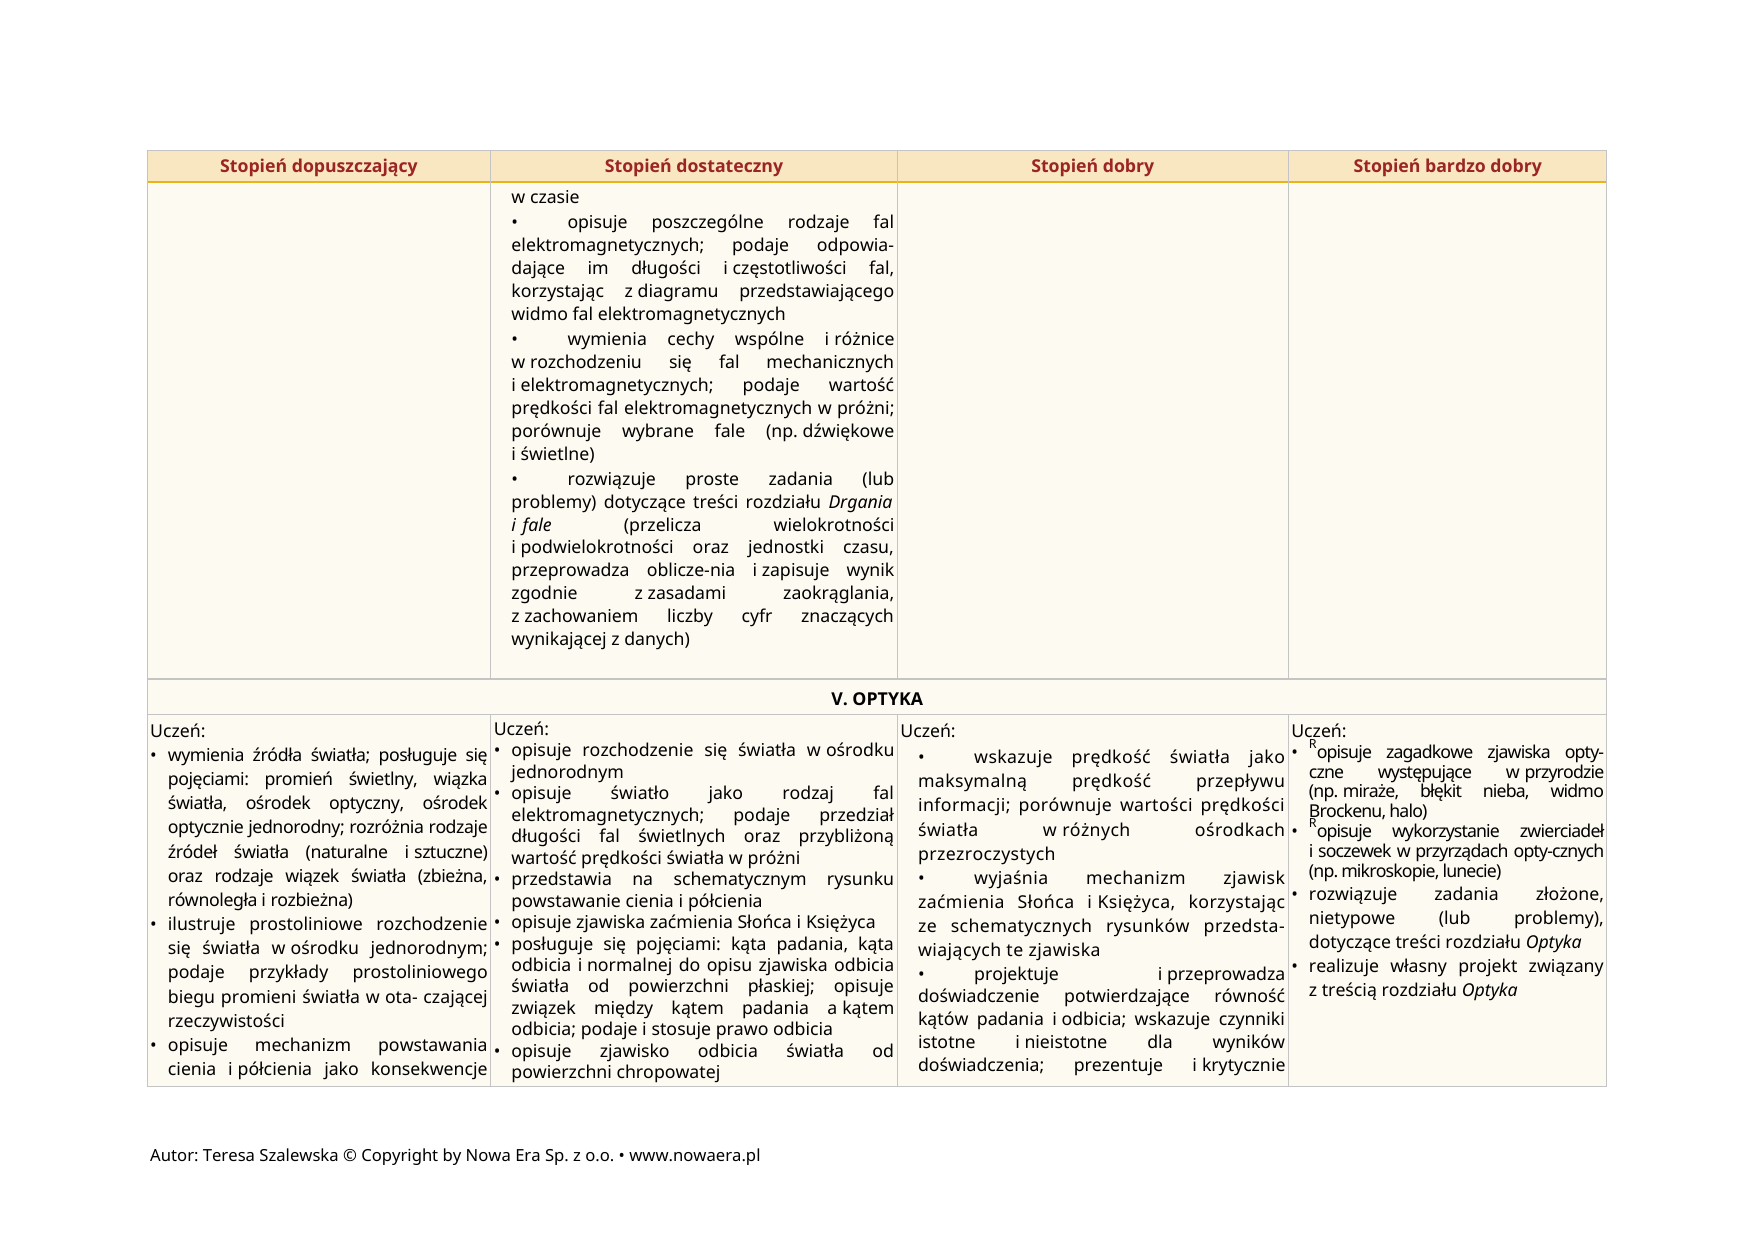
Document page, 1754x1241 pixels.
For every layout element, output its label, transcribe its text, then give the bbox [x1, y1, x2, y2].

table_cell Uczeń: Ropisuje zagadkowe zjawiska opty-czne występujące w przyrodzie (np. miraże, błękit nieba, widmo Brockenu, halo) Ropisuje wykorzystanie zwierciadeł i soczewek w przyrządach opty-cznych (np. mikroskopie, lunecie) rozwiązuje zadania złożone, nietypowe (lub problemy), dotyczące treści rozdziału Optyka realizuje własny projekt związany z treścią rozdziału Optyka [1289, 715, 1606, 1086]
table_cell Uczeń: wskazuje prędkość światła jako maksymalną prędkość przepływu informacji; porównuje wartości prędkości światła w różnych ośrodkach przezroczystych wyjaśnia mechanizm zjawisk zaćmienia Słońca i Księżyca, korzystając ze schematycznych rysunków przedsta-wiających te zjawiska projektuje i przeprowadza doświadczenie potwierdzające równość kątów padania i odbicia; wskazuje czynniki istotne i nieistotne dla wyników doświadczenia; prezentuje i krytycznie [898, 715, 1288, 1086]
table_cell [1289, 183, 1606, 678]
table_header Stopień dobry [898, 151, 1288, 181]
table_cell Uczeń: wymienia źródła światła; posługuje się pojęciami: promień świetlny, wiązka światła, ośrodek optyczny, ośrodek optycznie jednorodny; rozróżnia rodzaje źródeł światła (naturalne i sztuczne) oraz rodzaje wiązek światła (zbieżna, równoległa i rozbieżna) ilustruje prostoliniowe rozchodzenie się światła w ośrodku jednorodnym; podaje przykłady prostoliniowego biegu promieni światła w ota- czającej rzeczywistości opisuje mechanizm powstawania cienia i półcienia jako konsekwencje [148, 715, 490, 1086]
table_header Stopień bardzo dobry [1289, 151, 1606, 181]
table_header Stopień dopuszczający [148, 151, 490, 181]
table_header Stopień dostateczny [491, 151, 897, 181]
table_cell Uczeń: opisuje rozchodzenie się światła w ośrodku jednorodnym opisuje światło jako rodzaj fal elektromagnetycznych; podaje przedział długości fal świetlnych oraz przybliżoną wartość prędkości światła w próżni przedstawia na schematycznym rysunku powstawanie cienia i półcienia opisuje zjawiska zaćmienia Słońca i Księżyca posługuje się pojęciami: kąta padania, kąta odbicia i normalnej do opisu zjawiska odbicia światła od powierzchni płaskiej; opisuje związek między kątem padania a kątem odbicia; podaje i stosuje prawo odbicia opisuje zjawisko odbicia światła od powierzchni chropowatej analizuje bieg promieni wychodzących z punktu w różnych kierunkach, a następnie odbitych od zwierciadła płaskiego i zwierciadeł sferycznych; opisuje i ilustruje zjawisko odbicia od powierzchni sferycznej opisuje i konstruuje graficznie bieg promieni ilustrujący powstawanie obrazów pozornych wytwarzanych przez zwierciadło płaskie; wymienia trzy cechy obrazu (pozorny, prosty i tej samej wielkości co przedmiot); wyjaśnia, kiedy obraz jest rzeczywisty, a kiedy – pozorny opisuje skupianie się promieni w zwierciadle wklęsłym; posługuje się pojęciami ogniska i ogniskowej zwierciadła podaje przykłady wykorzystania zwierciadeł w otaczającej rzeczywistości opisuje i konstruuje graficznie bieg promieni ilustrujący powstawanie obrazów rzeczy-wistych i pozornych wytwarzanych przez zwierciadła sferyczne, znając położenie ogniska opisuje obrazy wytwarzane przez zwierciadła sferyczne (podaje trzy cechy obrazu) posługuje się pojęciem powiększenia obrazu jako ilorazu wysokości obrazu i wysokości przedmiotu opisuje jakościowo zjawisko załamania światła na granicy dwóch ośrodków różniących się prędkością rozchodzenia się światła; wskazuje kierunek załamania; posługuje się pojęciem kąta załamania podaje i stosuje prawo załamania światła (jakościowo) opisuje światło białe jako mieszaninę barw; ilustruje to rozszczepieniem światła w pryzmacie; podaje inne przykłady rozszczepienia światła opisuje i ilustruje bieg promieni równoległych do osi optycznej przechodzących przez soczewki skupiającą i rozpraszającą, posługując się pojęciami ogniska i ogni- skowej; rozróżnia ogniska rzeczywiste i pozorne wyjaśnia i stosuje odwracalność biegu promieni świetlnych (stwierdza np., że promienie wychodzące z ogniska po załamaniu w soczewce skupiającej tworzą wiązkę promieni równoległych do osi optycznej) rysuje konstrukcyjnie obrazy wytworzone przez soczewki; rozróżnia obrazy: rzeczywiste, pozorne, proste, odwrócone; porównuje wielkość przedmiotu z wielkością obrazu opisuje obrazy wytworzone przez soczewki (wymienia trzy cechy obrazu); określa rodzaj obrazu w zależności od odległości przedmiotu od soczewki opisuje budowę oka oraz powstawanie obrazu na siatkówce, korzystając ze schematycznego rysunku przedstawia-jącego budowę oka; posługuje się pojęciem akomodacji oka posługuje się pojęciami krótkowzroczności i dalekowzroczności; opisuje rolę soczewek w korygowaniu tych wad wzroku przeprowadza doświadczenia: demonstruje zjawisko prostoliniowego rozchodzenia się światła, skupia równoległą wiązką światła za pomocą zwierciadła wklęsłego i wyznacza jej ognisko, demonstruje powstawanie obrazów za pomocą zwier ciadeł sferycznych, demonstruje zjawisko załamania światła na granicy ośrodków, demonstruje rozszczepienie światła w pryzmacie, demonstruje powstawanie obrazów za pomocą soczewek, otrzymuje za pomocą soczewki skupiają-cej ostre obrazy przedmiotu na ekranie, przestrzegając zasad bezpieczeństwa; wskazuje rolę użytych przyrządów oraz czynniki istotne i nieistotne dla wyników doświadczeń; formułuje wnioski na podstawie tych wyników rozwiązuje proste zadania (lub problemy) dotyczące treści rozdziału Optyka [491, 715, 897, 1086]
table_cell Uczeń: opisuje ruch drgający (drgania) ciała pod wpływem siły sprężystości; wskazuje położenie równowagi i amplitudę drgań posługuje się pojęciem częstotliwości jako liczbą pełnych drgań (wahnięć) wykona-nych w jednostce czasu () i na tej podstawie określa jej jednostkę (); stosuje w obliczeniach związek między częstotliwością a okresem drgań () doświadczalnie wyznacza okres i częstotli-wość w ruchu okresowym (wahadła i ciężarka zawieszonego na sprężynie); bada jakościowo zależność okresu wahadła od jego długości i zależność okresu drgań ciężarka od jego masy (korzystając z opisu doświadczeń); wskazuje czynniki istotne i nieistotne dla wyników doświadczeń; zapisuje wyniki pomiarów wraz z ich jednostką, z uwzględnieniem informacji o niepewności; przeprowadza obliczenia i zapisuje wyniki zgodnie z zasadami zaokrąglania, z zachowaniem liczby cyfr znaczących wynikającej z dokładności pomiarów; formułuje wnioski analizuje jakościowo przemiany energii kinetycznej i energii potencjalnej sprężysto-ści w ruchu drgającym; podaje przykłady przemian energii podczas drgań zachodzących w otaczającej rzeczywistości przedstawia na schematycznym rysunku wykres zależności położenia od czasu w ruchu drgającym; zaznacza na nim amplitudę i okres drgań opisuje rozchodzenie się fali mechanicznej jako proces przekazywania energii bez przenoszenia materii posługuje się pojęciem prędkości rozchodzenia się fali; opisuje związek między prędkością, długością i częstotliwością (lub okresem) fali: (lub ) stosuje w obliczeniach związki między okresem , częstotliwością i długością fali wraz z ich jednostkami doświadczalnie demonstruje dźwięki o różnych częstotliwościach z wykorzy-staniem drgającego przedmiotu lub instrumentu muzycznego opisuje mechanizm powstawania i rozcho-dzenia się fal dźwiękowych w powietrzu posługuje się pojęciami energii i natężenia fali; opisuje jakościowo związek między energią fali a amplitudą fali opisuje jakościowo związki między wysokością dźwięku a częstotliwością fali i między natężeniem dźwięku (głośnością) a energią fali i amplitudą fali rozróżnia dźwięki słyszalne, ultradźwięki i infradźwięki; podaje przykłady ich źródeł i zastosowania; opisuje szkodliwość hałasu doświadczalnie obserwuje oscylogramy dźwięków z wykorzystaniem różnych technik stwierdza, że źródłem fal elektromag-netycznych są drgające ładunki elektryczne oraz prąd, którego natężenie zmienia się w czasie opisuje poszczególne rodzaje fal elektromagnetycznych; podaje odpowia-dające im długości i częstotliwości fal, korzystając z diagramu przedstawiającego widmo fal elektromagnetycznych wymienia cechy wspólne i różnice w rozchodzeniu się fal mechanicznych i elektromagnetycznych; podaje wartość prędkości fal elektromagnetycznych w próżni; porównuje wybrane fale (np. dźwiękowe i świetlne) rozwiązuje proste zadania (lub problemy) dotyczące treści rozdziału Drgania i fale (przelicza wielokrotności i podwielokrotności oraz jednostki czasu, przeprowadza oblicze-nia i zapisuje wynik zgodnie z zasadami zaokrąglania, z zachowaniem liczby cyfr znaczących wynikającej z danych) [491, 183, 897, 678]
table_cell [148, 183, 490, 678]
table_cell V. OPTYKA [148, 680, 1606, 714]
table_cell [898, 183, 1288, 678]
